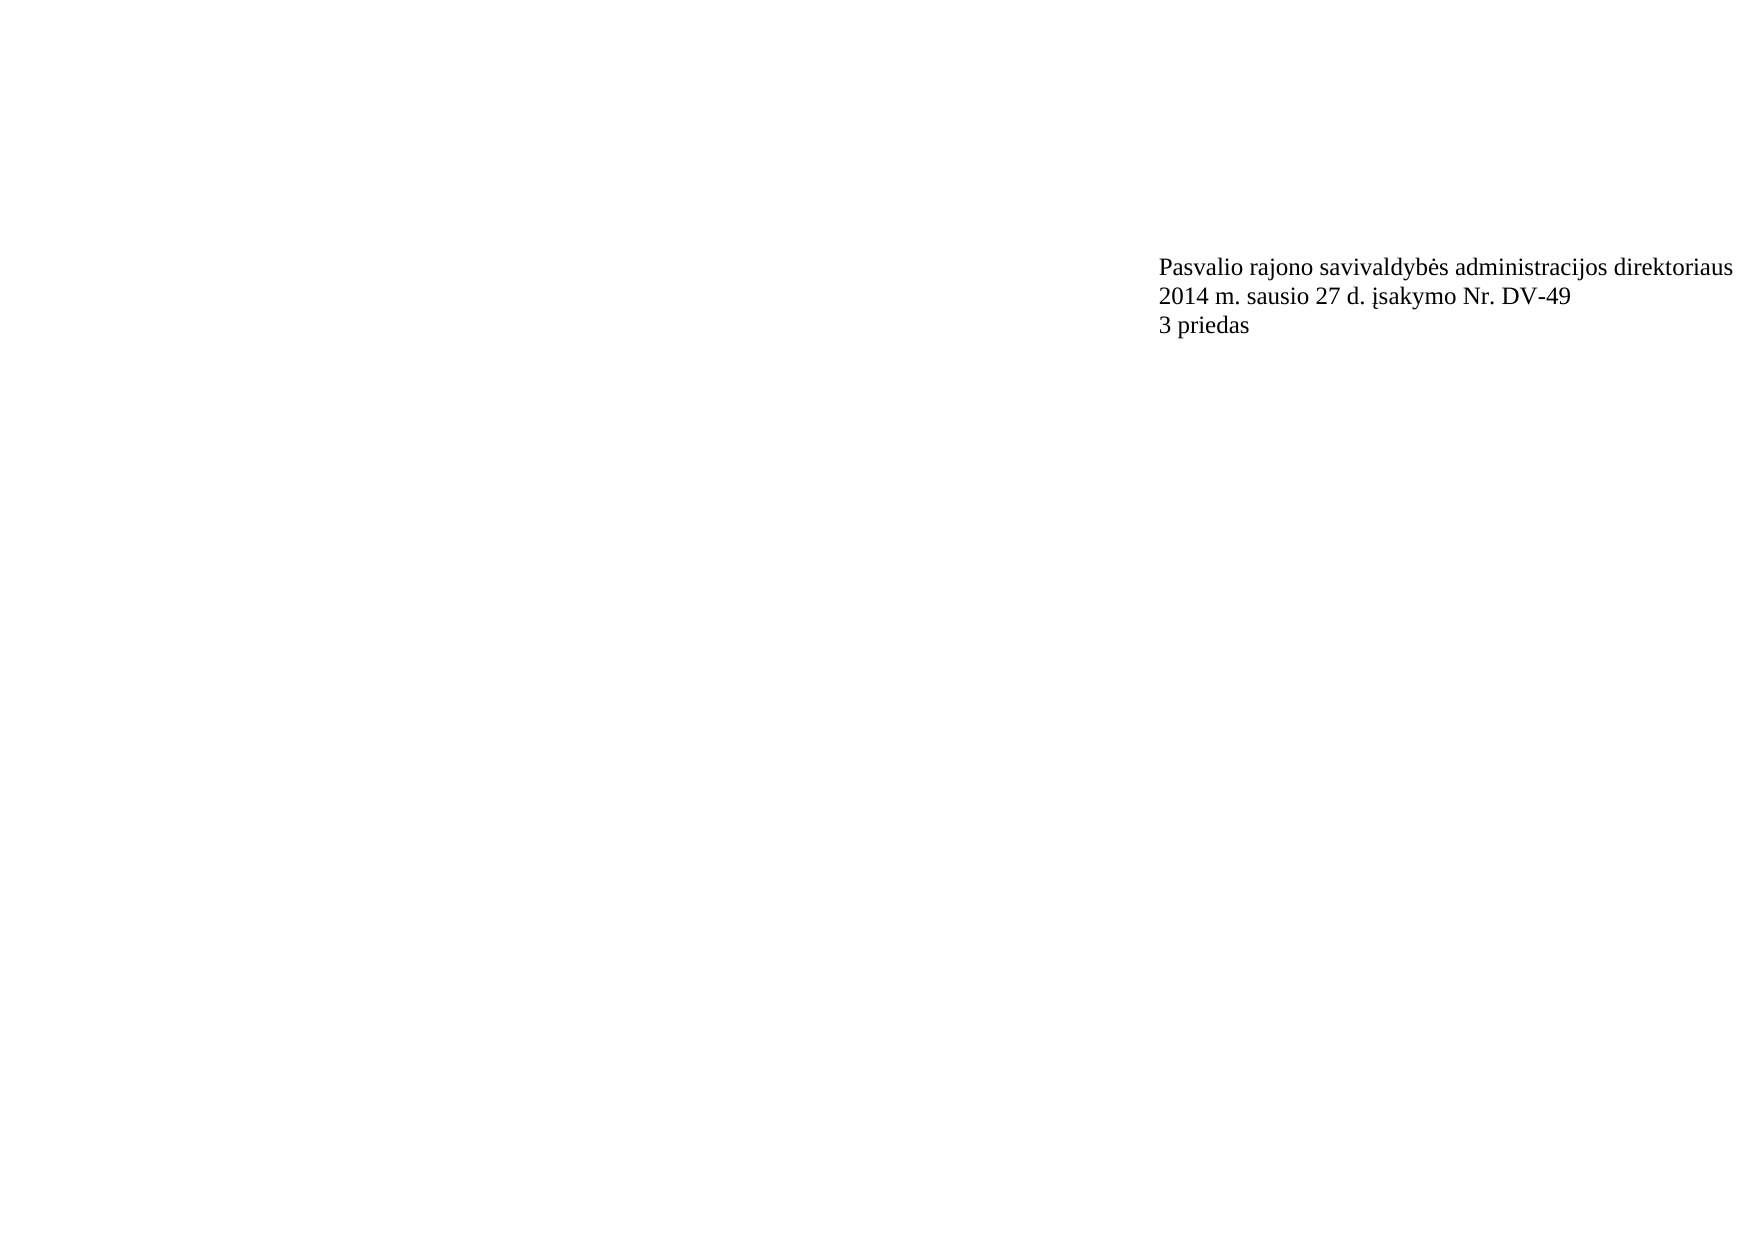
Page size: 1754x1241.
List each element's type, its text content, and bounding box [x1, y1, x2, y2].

table_header Pasvalio rajono savivaldybės administracijos direktoriaus 2014 m. sausio 27 d. įsakymo Nr. DV-49 3 priedas [1147, 253, 1740, 367]
table_header [724, 253, 1147, 367]
